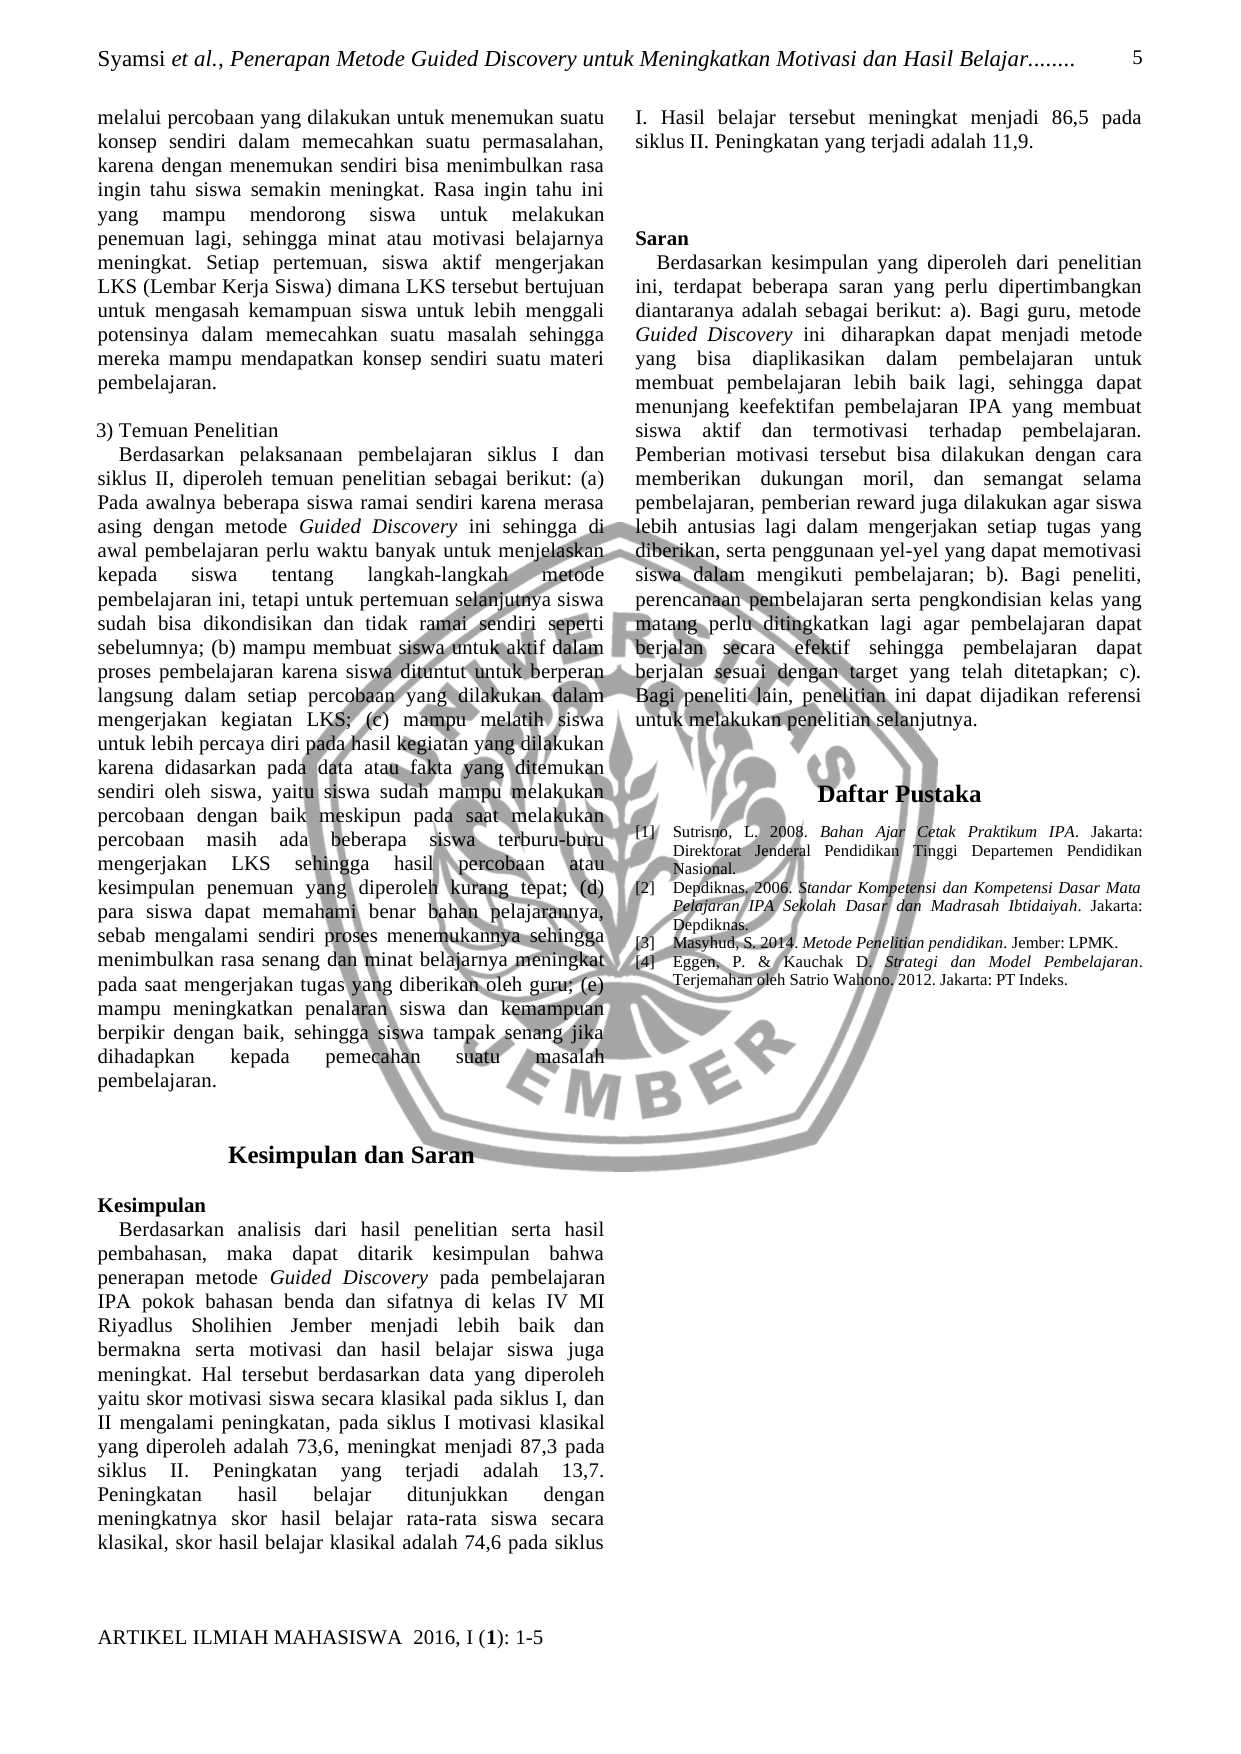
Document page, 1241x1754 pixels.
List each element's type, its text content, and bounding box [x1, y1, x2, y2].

text Berdasarkan pelaksanaan pembelajaran siklus I dan siklus II, diperoleh temuan penelitian sebagai berikut: (a) Pada awalnya beberapa siswa ramai sendiri karena merasa asing dengan metode Guided Discovery ini sehingga di awal pembelajaran perlu waktu banyak untuk menjelaskan kepada siswa tentang langkah-langkah metode pembelajaran ini, tetapi untuk pertemuan selanjutnya siswa sudah bisa dikondisikan dan tidak ramai sendiri seperti sebelumnya; (b) mampu membuat siswa untuk aktif dalam proses pembelajaran karena siswa dituntut untuk berperan langsung dalam setiap percobaan yang dilakukan dalam mengerjakan kegiatan LKS; (c) mampu melatih siswa untuk lebih percaya diri pada hasil kegiatan yang dilakukan karena didasarkan pada data atau fakta yang ditemukan sendiri oleh siswa, yaitu siswa sudah mampu melakukan percobaan dengan baik meskipun pada saat melakukan percobaan masih ada beberapa siswa terburu-buru mengerjakan LKS sehingga hasil percobaan atau kesimpulan penemuan yang diperoleh kurang tepat; (d) para siswa dapat memahami benar bahan pelajarannya, sebab mengalami sendiri proses menemukannya sehingga menimbulkan rasa senang dan minat belajarnya meningkat pada saat mengerjakan tugas yang diberikan oleh guru; (e) mampu meningkatkan penalaran siswa dan kemampuan berpikir dengan baik, sehingga siswa tampak senang jika dihadapkan kepada pemecahan suatu masalah pembelajaran. [97, 442, 605, 1092]
text Berdasarkan kesimpulan yang diperoleh dari penelitian ini, terdapat beberapa saran yang perlu dipertimbangkan diantaranya adalah sebagai berikut: a). Bagi guru, metode Guided Discovery ini diharapkan dapat menjadi metode yang bisa diaplikasikan dalam pembelajaran untuk membuat pembelajaran lebih baik lagi, sehingga dapat menunjang keefektifan pembelajaran IPA yang membuat siswa aktif dan termotivasi terhadap pembelajaran. Pemberian motivasi tersebut bisa dilakukan dengan cara memberikan dukungan moril, dan semangat selama pembelajaran, pemberian reward juga dilakukan agar siswa lebih antusias lagi dalam mengerjakan setiap tugas yang diberikan, serta penggunaan yel-yel yang dapat memotivasi siswa dalam mengikuti pembelajaran; b). Bagi peneliti, perencanaan pembelajaran serta pengkondisian kelas yang matang perlu ditingkatkan lagi agar pembelajaran dapat berjalan secara efektif sehingga pembelajaran dapat berjalan sesuai dengan target yang telah ditetapkan; c). Bagi peneliti lain, penelitian ini dapat dijadikan referensi untuk melakukan penelitian selanjutnya. [635, 249, 1143, 731]
text melalui percobaan yang dilakukan untuk menemukan suatu konsep sendiri dalam memecahkan suatu permasalahan, karena dengan menemukan sendiri bisa menimbulkan rasa ingin tahu siswa semakin meningkat. Rasa ingin tahu ini yang mampu mendorong siswa untuk melakukan penemuan lagi, sehingga minat atau motivasi belajarnya meningkat. Setiap pertemuan, siswa aktif mengerjakan LKS (Lembar Kerja Siswa) dimana LKS tersebut bertujuan untuk mengasah kemampuan siswa untuk lebih menggali potensinya dalam memecahkan suatu masalah sehingga mereka mampu mendapatkan konsep sendiri suatu materi pembelajaran. [97, 105, 605, 394]
list Eggen, P. & Kauchak D. Strategi dan Model Pembelajaran. Terjemahan oleh Satrio Wahono. 2012. Jakarta: PT Indeks. [635, 952, 1143, 989]
list Sutrisno, L. 2008. Bahan Ajar Cetak Praktikum IPA. Jakarta: Direktorat Jenderal Pendidikan Tinggi Departemen Pendidikan Nasional. [635, 822, 1143, 878]
list Masyhud, S. 2014. Metode Penelitian pendidikan. Jember: LPMK. [635, 934, 1143, 952]
picture [229, 447, 1011, 1247]
text 3) Temuan Penelitian [96, 418, 605, 442]
text Kesimpulan [97, 1193, 605, 1217]
text I. Hasil belajar tersebut meningkat menjadi 86,5 pada siklus II. Peningkatan yang terjadi adalah 11,9. [635, 105, 1143, 153]
text Kesimpulan dan Saran [97, 1140, 605, 1169]
text Saran [635, 225, 1143, 249]
list Depdiknas. 2006. Standar Kompetensi dan Kompetensi Dasar Mata Pelajaran IPA Sekolah Dasar dan Madrasah Ibtidaiyah. Jakarta: Depdiknas. [635, 878, 1143, 934]
text Daftar Pustaka [635, 779, 1143, 808]
text Berdasarkan analisis dari hasil penelitian serta hasil pembahasan, maka dapat ditarik kesimpulan bahwa penerapan metode Guided Discovery pada pembelajaran IPA pokok bahasan benda dan sifatnya di kelas IV MI Riyadlus Sholihien Jember menjadi lebih baik dan bermakna serta motivasi dan hasil belajar siswa juga meningkat. Hal tersebut berdasarkan data yang diperoleh yaitu skor motivasi siswa secara klasikal pada siklus I, dan II mengalami peningkatan, pada siklus I motivasi klasikal yang diperoleh adalah 73,6, meningkat menjadi 87,3 pada siklus II. Peningkatan yang terjadi adalah 13,7. Peningkatan hasil belajar ditunjukkan dengan meningkatnya skor hasil belajar rata-rata siswa secara klasikal, skor hasil belajar klasikal adalah 74,6 pada siklus [97, 1217, 605, 1554]
